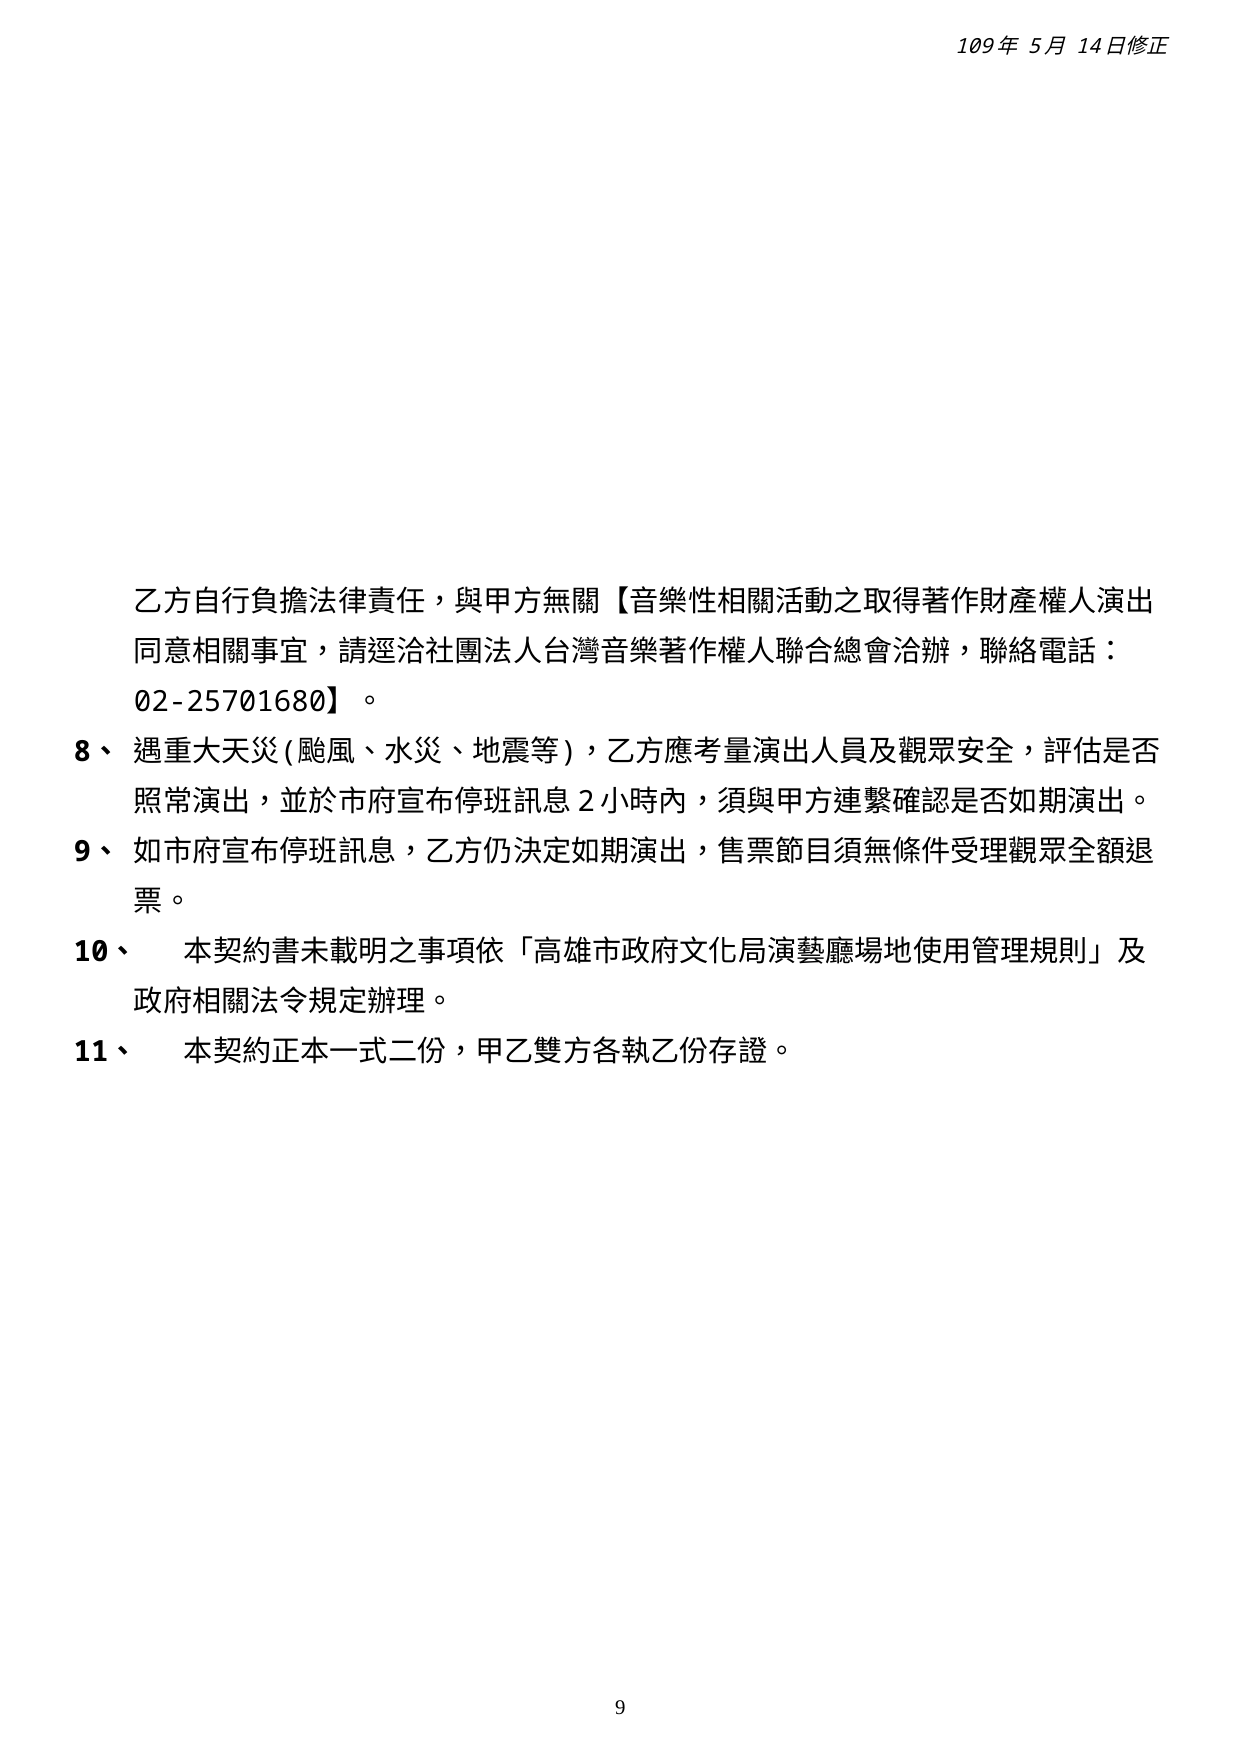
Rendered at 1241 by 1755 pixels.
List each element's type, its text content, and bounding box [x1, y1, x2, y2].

list 本契約書未載明之事項依「高雄市政府文化局演藝廳場地使用管理規則」及政府相關法令規定辦理。 [73, 922, 1167, 1022]
list 如市府宣布停班訊息，乙方仍決定如期演出，售票節目須無條件受理觀眾全額退票。 [73, 822, 1167, 922]
list 遇重大天災(颱風、水災、地震等)，乙方應考量演出人員及觀眾安全，評估是否照常演出，並於市府宣布停班訊息2小時內，須與甲方連繫確認是否如期演出。 [73, 722, 1167, 822]
list 乙方自行負擔法律責任，與甲方無關【音樂性相關活動之取得著作財產權人演出同意相關事宜，請逕洽社團法人台灣音樂著作權人聯合總會洽辦，聯絡電話：02-25701680】。 [73, 572, 1167, 722]
list 本契約正本一式二份，甲乙雙方各執乙份存證。 [73, 1022, 1167, 1072]
